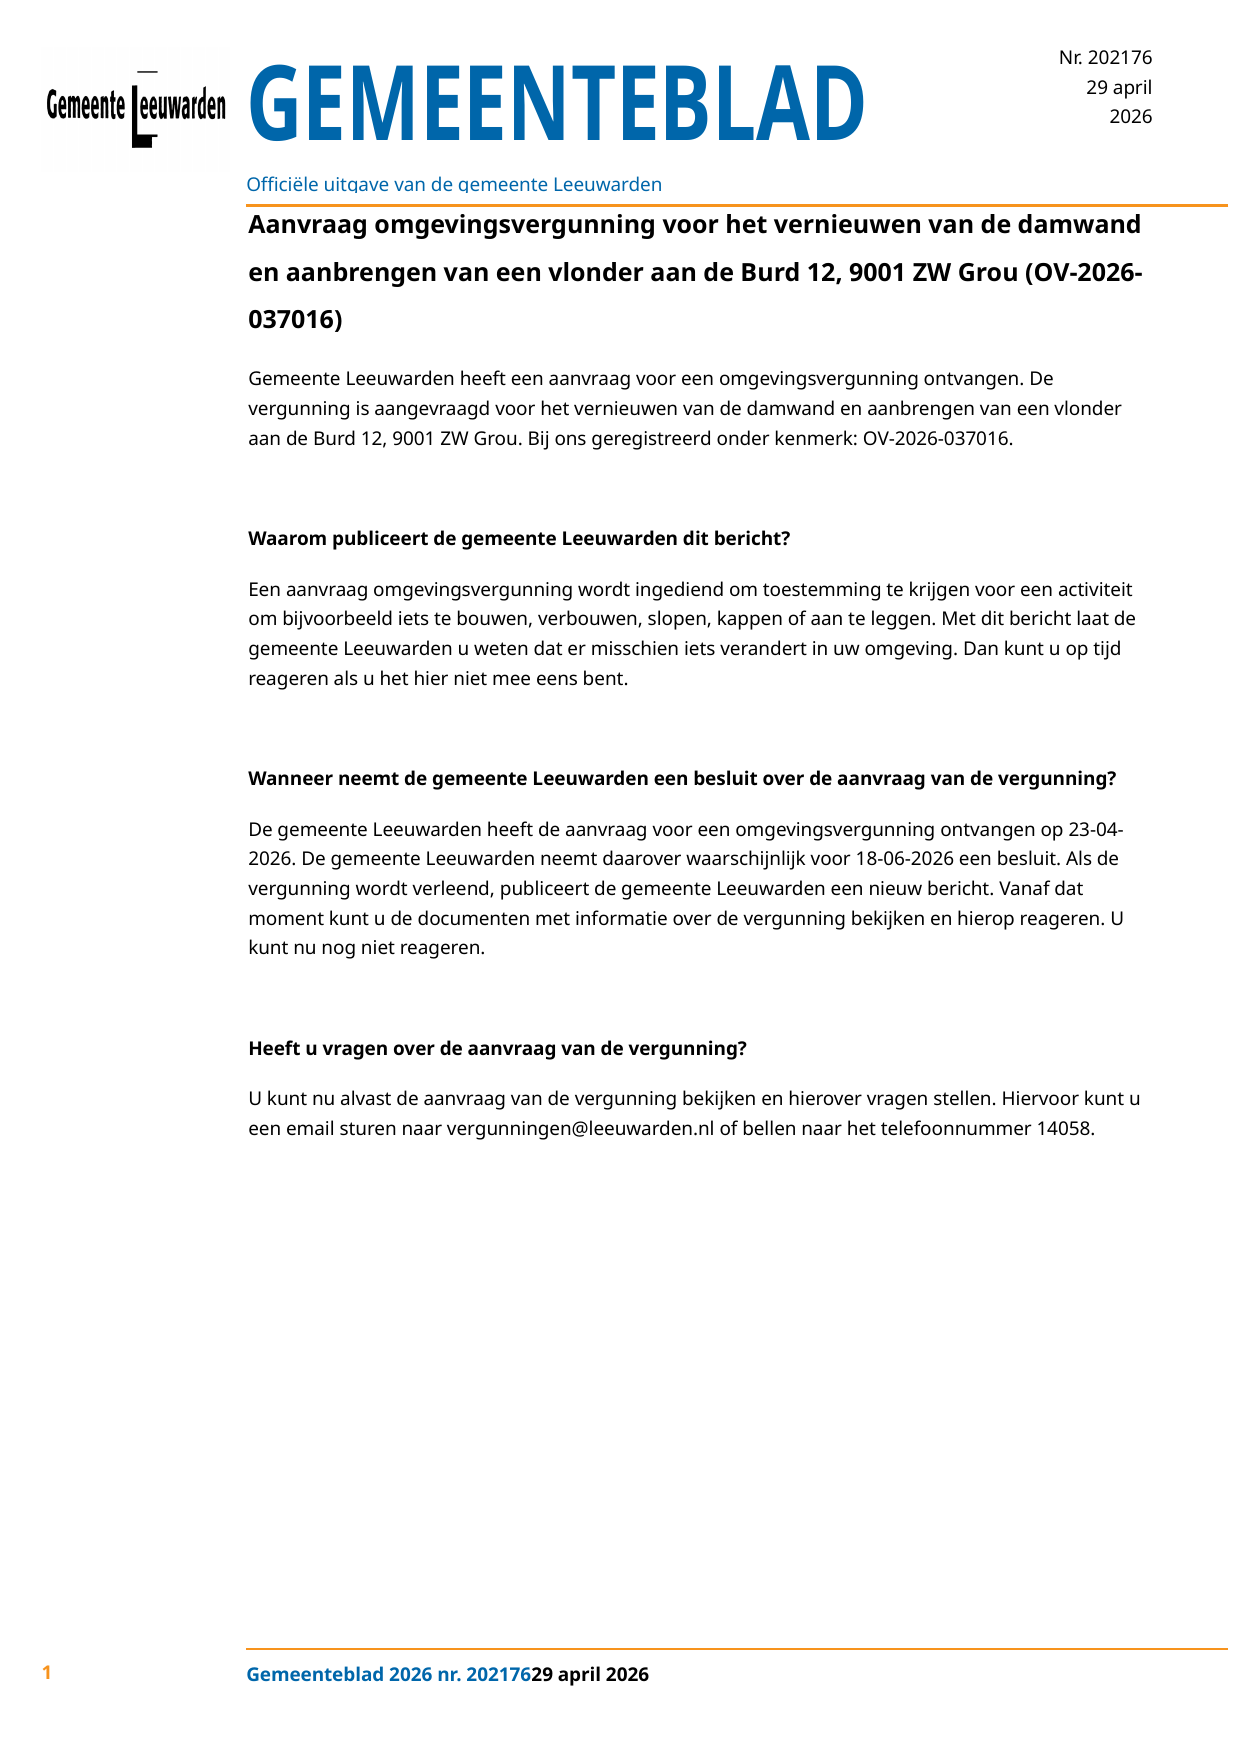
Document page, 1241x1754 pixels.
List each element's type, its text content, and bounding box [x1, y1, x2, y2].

text Waarom publiceert de gemeente Leeuwarden dit bericht? [248, 526, 1152, 551]
text Heeft u vragen over de aanvraag van de vergunning? [248, 1035, 1152, 1061]
text Aanvraag omgevingsvergunning voor het vernieuwen van de damwand en aanbrengen van een vlonder aan de Burd 12, 9001 ZW Grou (OV-2026-037016) [248, 207, 1152, 336]
text De gemeente Leeuwarden heeft de aanvraag voor een omgevingsvergunning ontvangen op 23-04-2026. De gemeente Leeuwarden neemt daarover waarschijnlijk voor 18-06-2026 een besluit. Als de vergunning wordt verleend, publiceert de gemeente Leeuwarden een nieuw bericht. Vanaf dat moment kunt u de documenten met informatie over de vergunning bekijken en hierop reageren. U kunt nu nog niet reageren. [248, 816, 1152, 960]
picture [41, 47, 231, 172]
text Gemeente Leeuwarden heeft een aanvraag voor een omgevingsvergunning ontvangen. De vergunning is aangevraagd voor het vernieuwen van de damwand en aanbrengen van een vlonder aan de Burd 12, 9001 ZW Grou. Bij ons geregistreerd onder kenmerk: OV-2026-037016. [248, 366, 1152, 450]
text U kunt nu alvast de aanvraag van de vergunning bekijken en hierover vragen stellen. Hiervoor kunt u een email sturen naar vergunningen@leeuwarden.nl of bellen naar het telefoonnummer 14058. [248, 1086, 1152, 1141]
text Wanneer neemt de gemeente Leeuwarden een besluit over de aanvraag van de vergunning? [248, 766, 1152, 791]
text Een aanvraag omgevingsvergunning wordt ingediend om toestemming te krijgen voor een activiteit om bijvoorbeeld iets te bouwen, verbouwen, slopen, kappen of aan te leggen. Met dit bericht laat de gemeente Leeuwarden u weten dat er misschien iets verandert in uw omgeving. Dan kunt u op tijd reageren als u het hier niet mee eens bent. [248, 576, 1152, 690]
